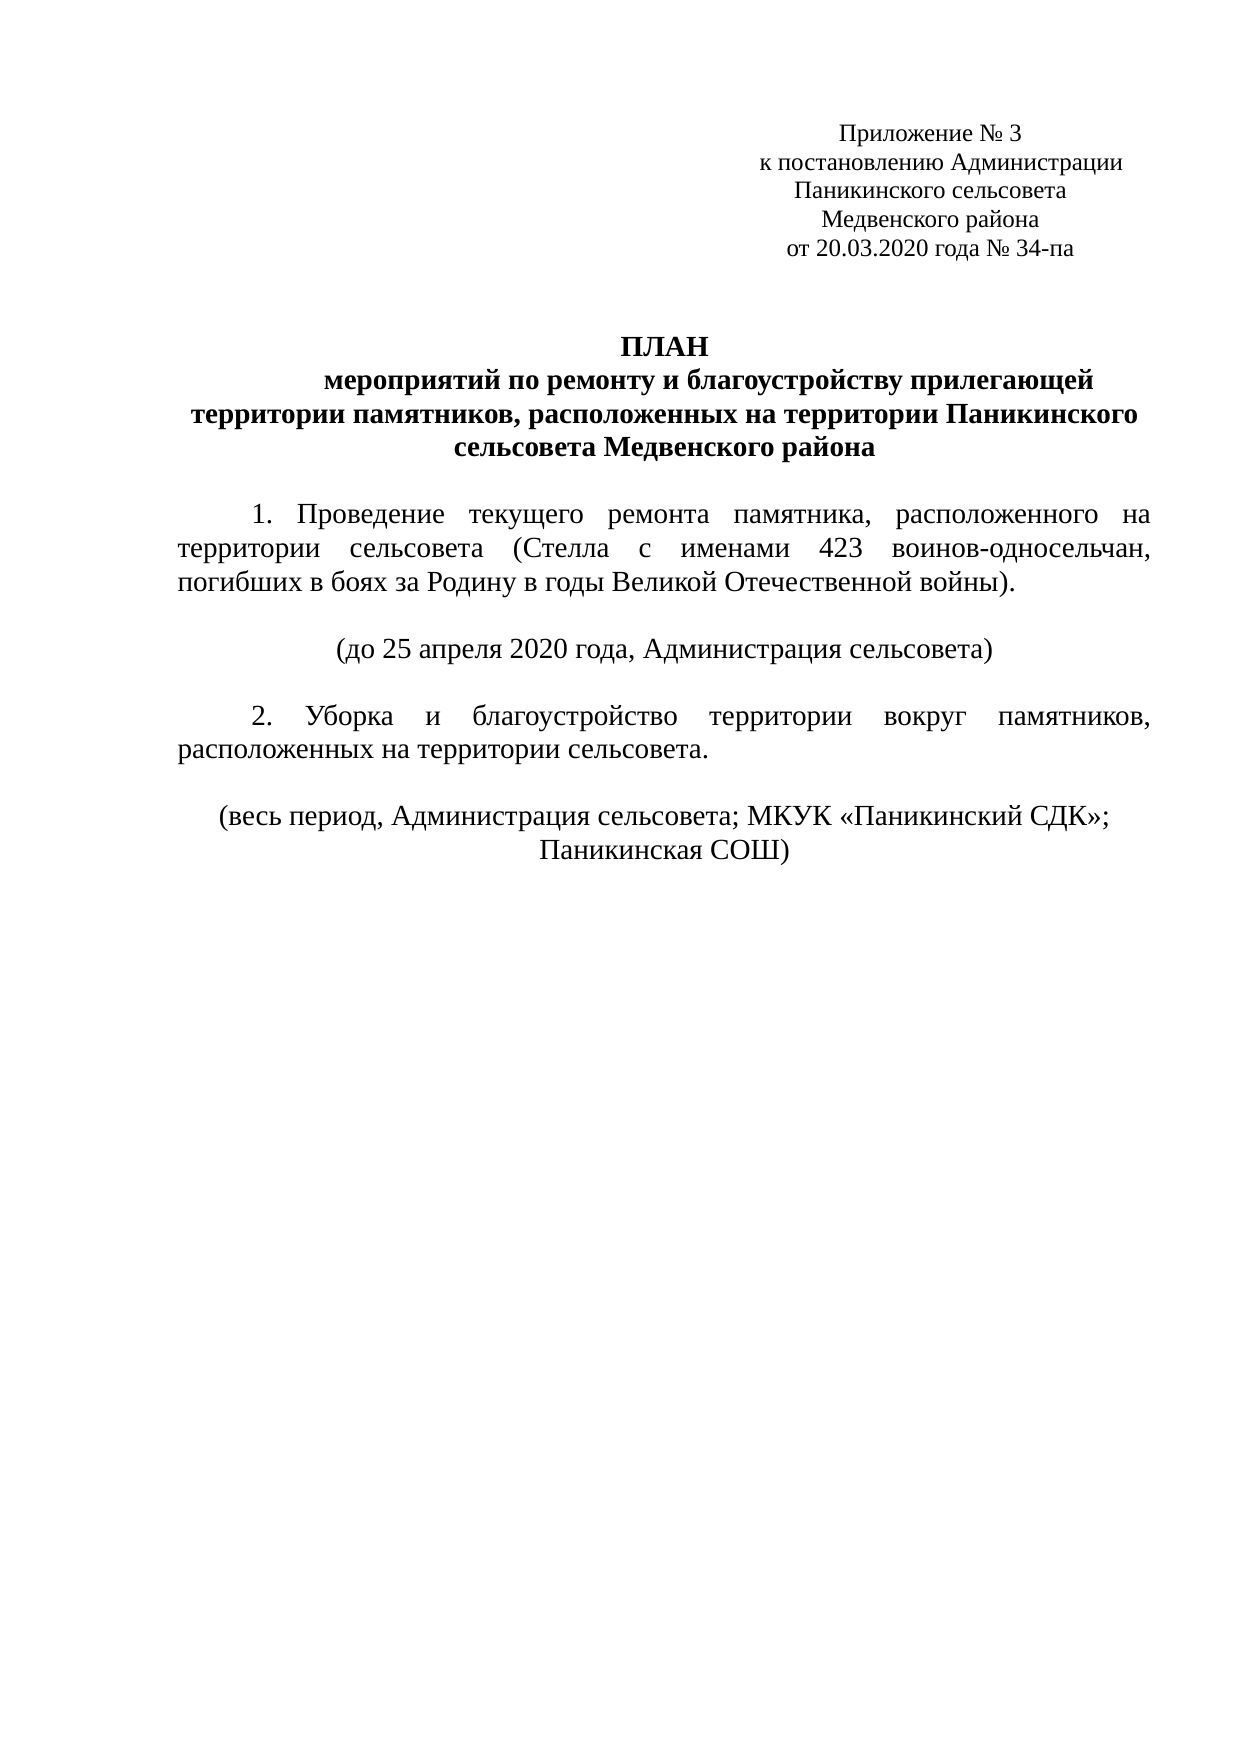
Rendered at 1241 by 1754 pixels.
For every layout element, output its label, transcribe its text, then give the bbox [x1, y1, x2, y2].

text Медвенского района [177, 204, 1152, 233]
text (весь период, Администрация сельсовета; МКУК «Паникинский СДК»; Паникинская СОШ) [177, 798, 1152, 866]
text от 20.03.2020 года № 34-па [709, 233, 1152, 262]
text к постановлению Администрации [177, 147, 1152, 176]
text 1. Проведение текущего ремонта памятника, расположенного на территории сельсовета (Стелла с именами 423 воинов-односельчан, погибших в боях за Родину в годы Великой Отечественной войны). [177, 497, 1152, 597]
text 2. Уборка и благоустройство территории вокруг памятников, расположенных на территории сельсовета. [177, 698, 1152, 765]
text Паникинского сельсовета [177, 176, 1152, 204]
text Приложение № 3 [177, 118, 1152, 147]
text ПЛАН [177, 329, 1152, 362]
text мероприятий по ремонту и благоустройству прилегающей территории памятников, расположенных на территории Паникинского сельсовета Медвенского района [177, 362, 1152, 463]
text (до 25 апреля 2020 года, Администрация сельсовета) [177, 631, 1152, 664]
